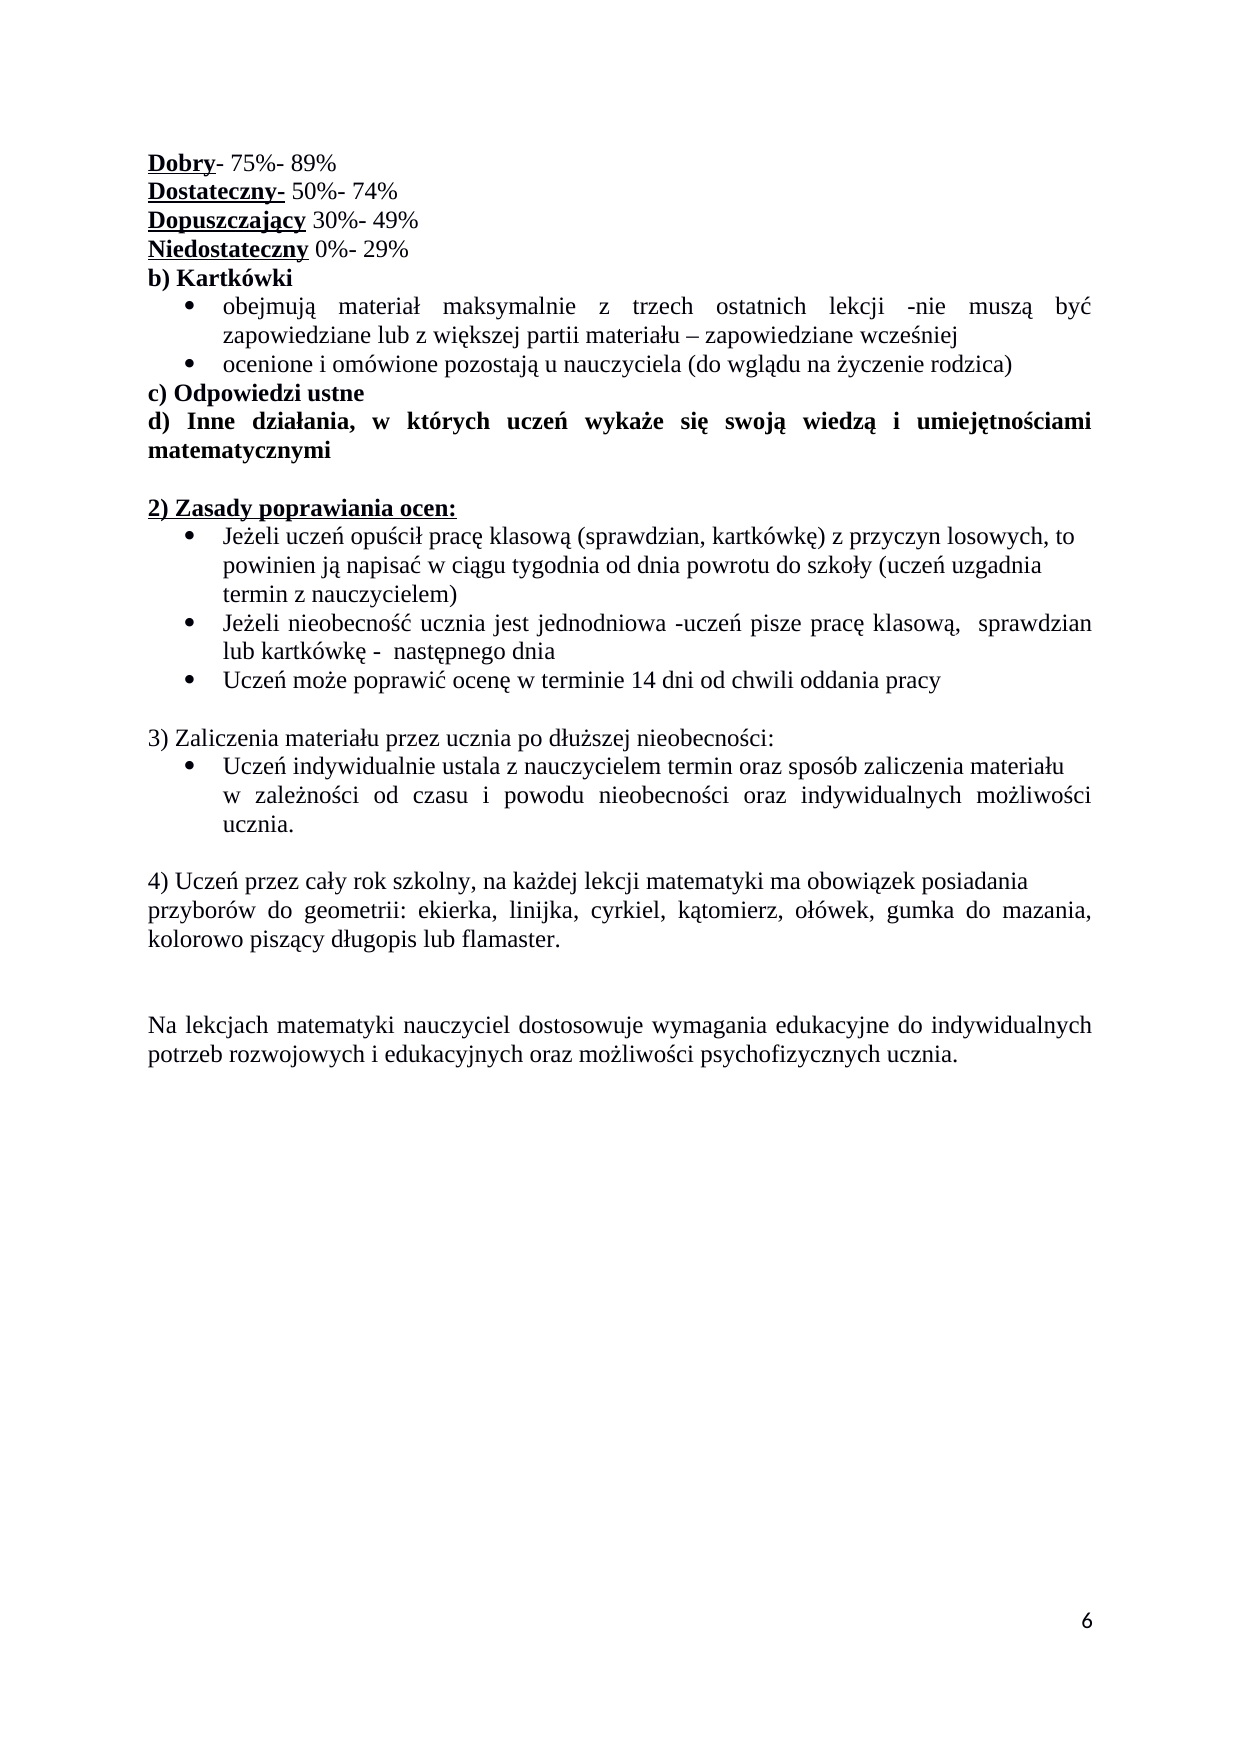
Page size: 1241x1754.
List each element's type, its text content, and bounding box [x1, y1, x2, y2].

list ocenione i omówione pozostają u nauczyciela (do wglądu na życzenie rodzica) [185, 349, 1093, 378]
list Uczeń indywidualnie ustala z nauczycielem termin oraz sposób zaliczenia materiału [185, 751, 1093, 780]
text c) Odpowiedzi ustne [148, 378, 1093, 406]
text Niedostateczny 0%- 29% [148, 234, 1093, 263]
text Na lekcjach matematyki nauczyciel dostosowuje wymagania edukacyjne do indywidualnych potrzeb rozwojowych i edukacyjnych oraz możliwości psychofizycznych ucznia. [148, 1010, 1093, 1068]
text 4) Uczeń przez cały rok szkolny, na każdej lekcji matematyki ma obowiązek posiadania [148, 866, 1093, 895]
list obejmują materiał maksymalnie z trzech ostatnich lekcji -nie muszą być zapowiedziane lub z większej partii materiału – zapowiedziane wcześniej [185, 291, 1093, 349]
text Dobry- 75%- 89% [148, 148, 1093, 176]
text b) Kartkówki [148, 263, 1093, 291]
list Uczeń może poprawić ocenę w terminie 14 dni od chwili oddania pracy [185, 665, 1093, 694]
list Jeżeli nieobecność ucznia jest jednodniowa -uczeń pisze pracę klasową, sprawdzian lub kartkówkę - następnego dnia [185, 608, 1093, 665]
list w zależności od czasu i powodu nieobecności oraz indywidualnych możliwości ucznia. [223, 780, 1093, 838]
text Dopuszczający 30%- 49% [148, 205, 1093, 234]
text d) Inne działania, w których uczeń wykaże się swoją wiedzą i umiejętnościami matematycznymi [148, 406, 1093, 464]
text 2) Zasady poprawiania ocen: [148, 493, 1093, 521]
text przyborów do geometrii: ekierka, linijka, cyrkiel, kątomierz, ołówek, gumka do mazania, kolorowo piszący długopis lub flamaster. [148, 895, 1093, 953]
list Jeżeli uczeń opuścił pracę klasową (sprawdzian, kartkówkę) z przyczyn losowych, to powinien ją napisać w ciągu tygodnia od dnia powrotu do szkoły (uczeń uzgadnia termin z nauczycielem) [185, 521, 1093, 608]
text 3) Zaliczenia materiału przez ucznia po dłuższej nieobecności: [148, 723, 1093, 751]
text Dostateczny- 50%- 74% [148, 176, 1093, 205]
